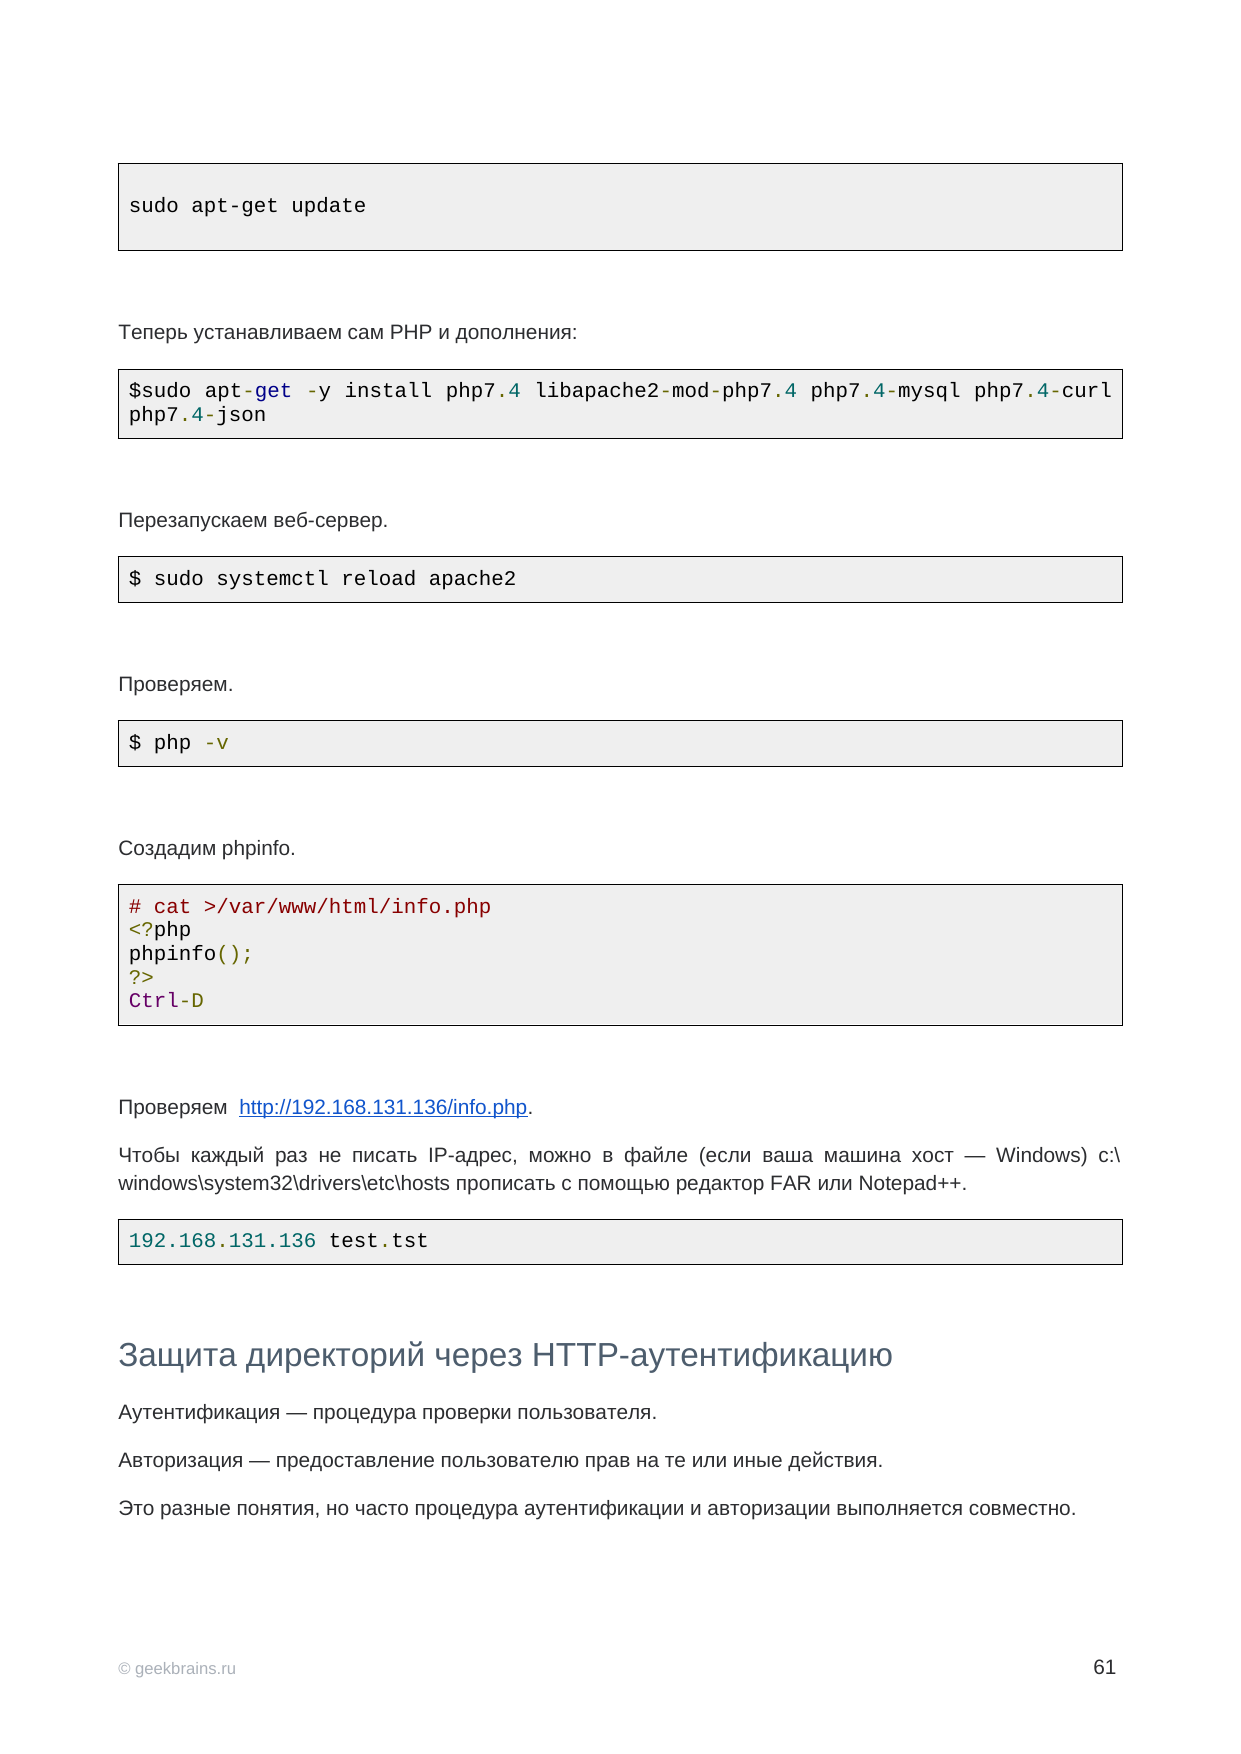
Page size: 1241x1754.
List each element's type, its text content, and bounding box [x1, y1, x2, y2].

table_header $ php -v [119, 721, 1122, 766]
table_header sudo apt-get update [119, 164, 1122, 250]
table_header # cat >/var/www/html/info.php <?php phpinfo(); ?> Ctrl-D [119, 885, 1122, 1024]
table_header $sudo apt-get -y install php7.4 libapache2-mod-php7.4 php7.4-mysql php7.4-curl php7.4-json [119, 370, 1122, 438]
text Теперь устанавливаем сам PHP и дополнения: [118, 320, 1122, 344]
text Создадим phpinfo. [118, 836, 1122, 860]
text Это разные понятия, но часто процедура аутентификации и авторизации выполняется совместно. [118, 1496, 1122, 1520]
text Авторизация — предоставление пользователю прав на те или иные действия. [118, 1448, 1122, 1472]
table_header 192.168.131.136 test.tst [119, 1220, 1122, 1264]
text Проверяем. [118, 672, 1122, 696]
table_header $ sudo systemctl reload apache2 [119, 557, 1122, 602]
text Аутентификация — процедура проверки пользователя. [118, 1399, 1122, 1423]
text Перезапускаем веб-сервер. [118, 508, 1122, 532]
subtitle Защита директорий через HTTP-аутентификацию [118, 1334, 1122, 1373]
text Чтобы каждый раз не писать IP-адрес, можно в файле (если ваша машина хост — Windows) c:\windows\system32\drivers\etc\hosts прописать с помощью редактор FAR или Notepad++. [118, 1143, 1122, 1194]
text Проверяем http://192.168.131.136/info.php. [118, 1095, 1122, 1119]
